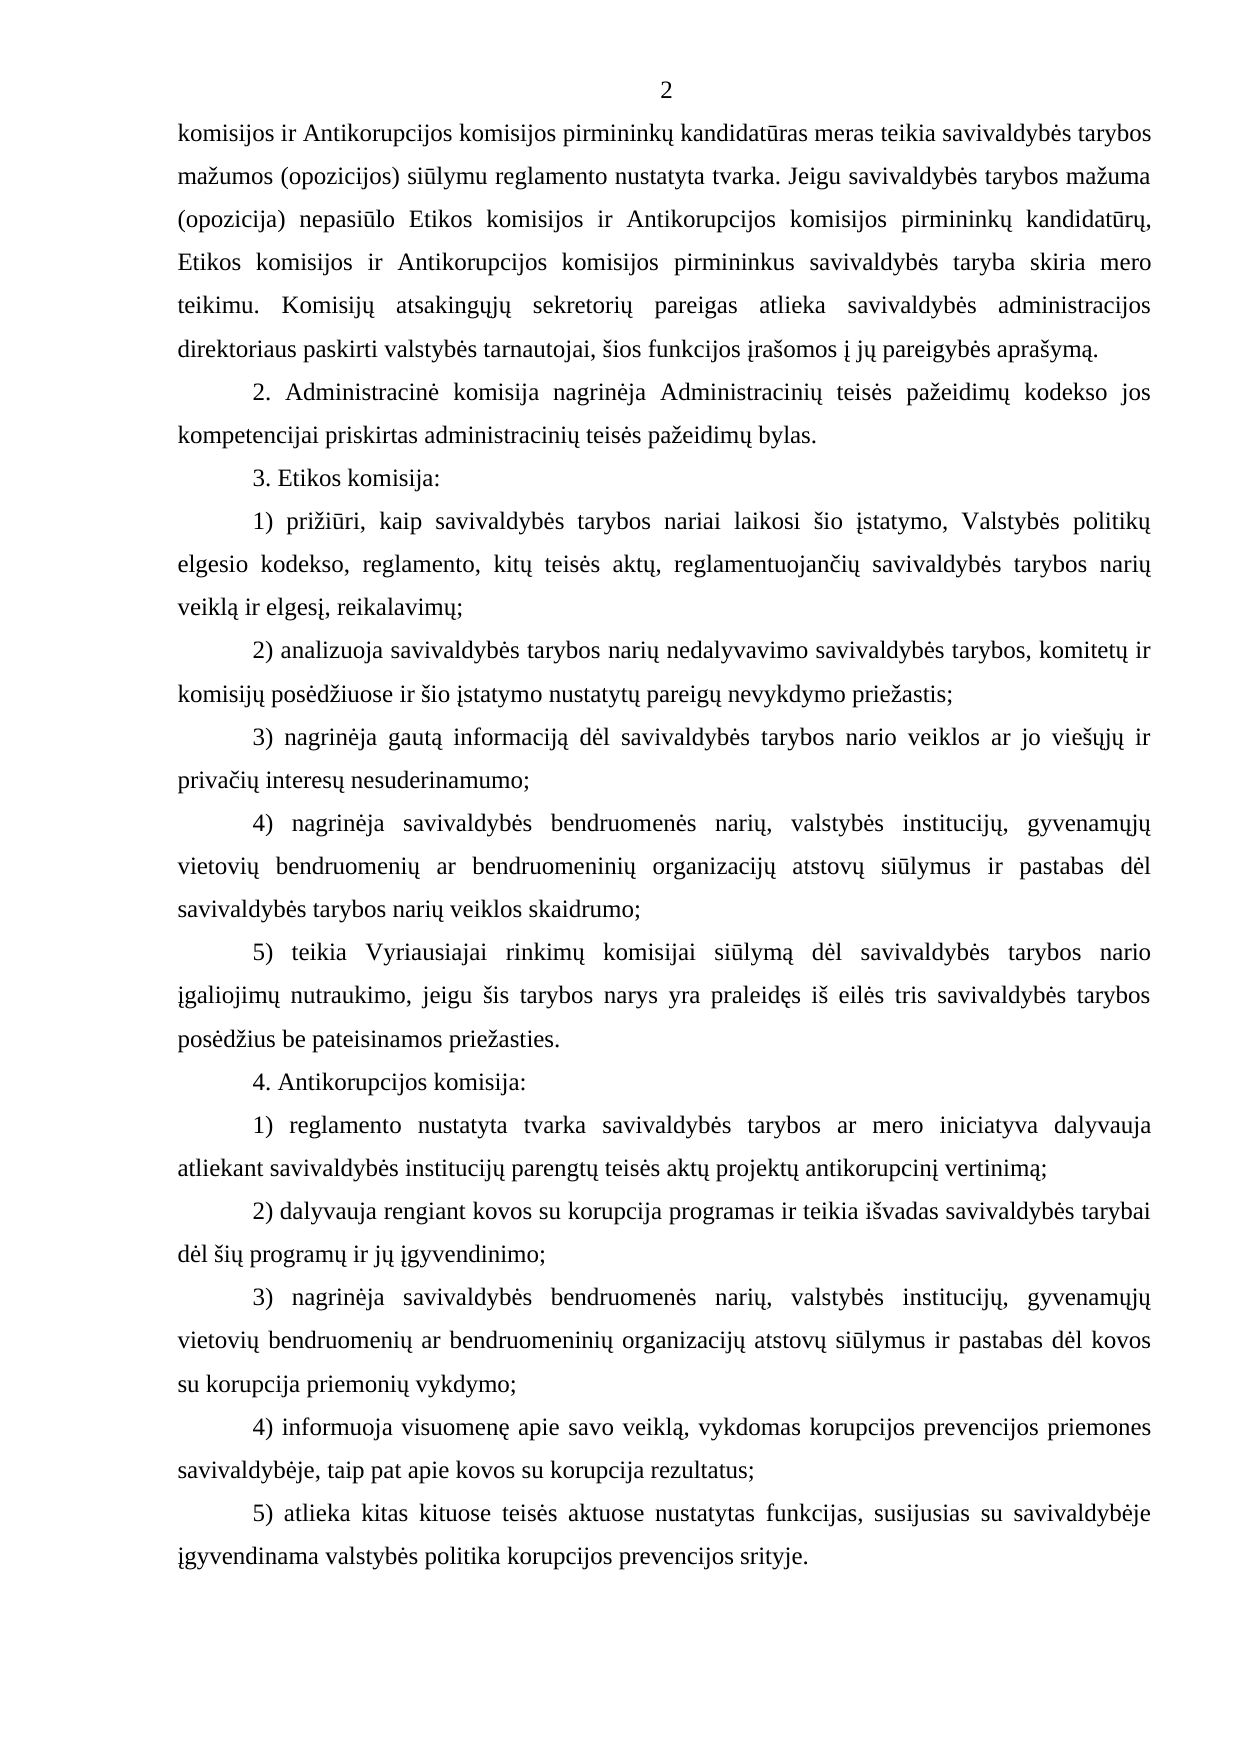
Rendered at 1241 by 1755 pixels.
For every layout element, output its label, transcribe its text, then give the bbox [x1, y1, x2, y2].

text 3. Etikos komisija: [177, 463, 1152, 492]
text 3) nagrinėja gautą informaciją dėl savivaldybės tarybos nario veiklos ar jo viešųjų ir privačių interesų nesuderinamumo; [177, 722, 1152, 794]
text 5) teikia Vyriausiajai rinkimų komisijai siūlymą dėl savivaldybės tarybos nario įgaliojimų nutraukimo, jeigu šis tarybos narys yra praleidęs iš eilės tris savivaldybės tarybos posėdžius be pateisinamos priežasties. [177, 937, 1152, 1052]
text 4) informuoja visuomenę apie savo veiklą, vykdomas korupcijos prevencijos priemones savivaldybėje, taip pat apie kovos su korupcija rezultatus; [177, 1412, 1152, 1484]
text 1) prižiūri, kaip savivaldybės tarybos nariai laikosi šio įstatymo, Valstybės politikų elgesio kodekso, reglamento, kitų teisės aktų, reglamentuojančių savivaldybės tarybos narių veiklą ir elgesį, reikalavimų; [177, 506, 1152, 621]
text 5) atlieka kitas kituose teisės aktuose nustatytas funkcijas, susijusias su savivaldybėje įgyvendinama valstybės politika korupcijos prevencijos srityje. [177, 1498, 1152, 1570]
text 2) dalyvauja rengiant kovos su korupcija programas ir teikia išvadas savivaldybės tarybai dėl šių programų ir jų įgyvendinimo; [177, 1196, 1152, 1268]
text 1) reglamento nustatyta tvarka savivaldybės tarybos ar mero iniciatyva dalyvauja atliekant savivaldybės institucijų parengtų teisės aktų projektų antikorupcinį vertinimą; [177, 1110, 1152, 1182]
text komisijos ir Antikorupcijos komisijos pirmininkų kandidatūras meras teikia savivaldybės tarybos mažumos (opozicijos) siūlymu reglamento nustatyta tvarka. Jeigu savivaldybės tarybos mažuma (opozicija) nepasiūlo Etikos komisijos ir Antikorupcijos komisijos pirmininkų kandidatūrų, Etikos komisijos ir Antikorupcijos komisijos pirmininkus savivaldybės taryba skiria mero teikimu. Komisijų atsakingųjų sekretorių pareigas atlieka savivaldybės administracijos direktoriaus paskirti valstybės tarnautojai, šios funkcijos įrašomos į jų pareigybės aprašymą. [177, 118, 1152, 362]
text 4) nagrinėja savivaldybės bendruomenės narių, valstybės institucijų, gyvenamųjų vietovių bendruomenių ar bendruomeninių organizacijų atstovų siūlymus ir pastabas dėl savivaldybės tarybos narių veiklos skaidrumo; [177, 808, 1152, 923]
text 3) nagrinėja savivaldybės bendruomenės narių, valstybės institucijų, gyvenamųjų vietovių bendruomenių ar bendruomeninių organizacijų atstovų siūlymus ir pastabas dėl kovos su korupcija priemonių vykdymo; [177, 1282, 1152, 1397]
text 2) analizuoja savivaldybės tarybos narių nedalyvavimo savivaldybės tarybos, komitetų ir komisijų posėdžiuose ir šio įstatymo nustatytų pareigų nevykdymo priežastis; [177, 636, 1152, 707]
text 4. Antikorupcijos komisija: [177, 1067, 1152, 1096]
text 2. Administracinė komisija nagrinėja Administracinių teisės pažeidimų kodekso jos kompetencijai priskirtas administracinių teisės pažeidimų bylas. [177, 377, 1152, 449]
